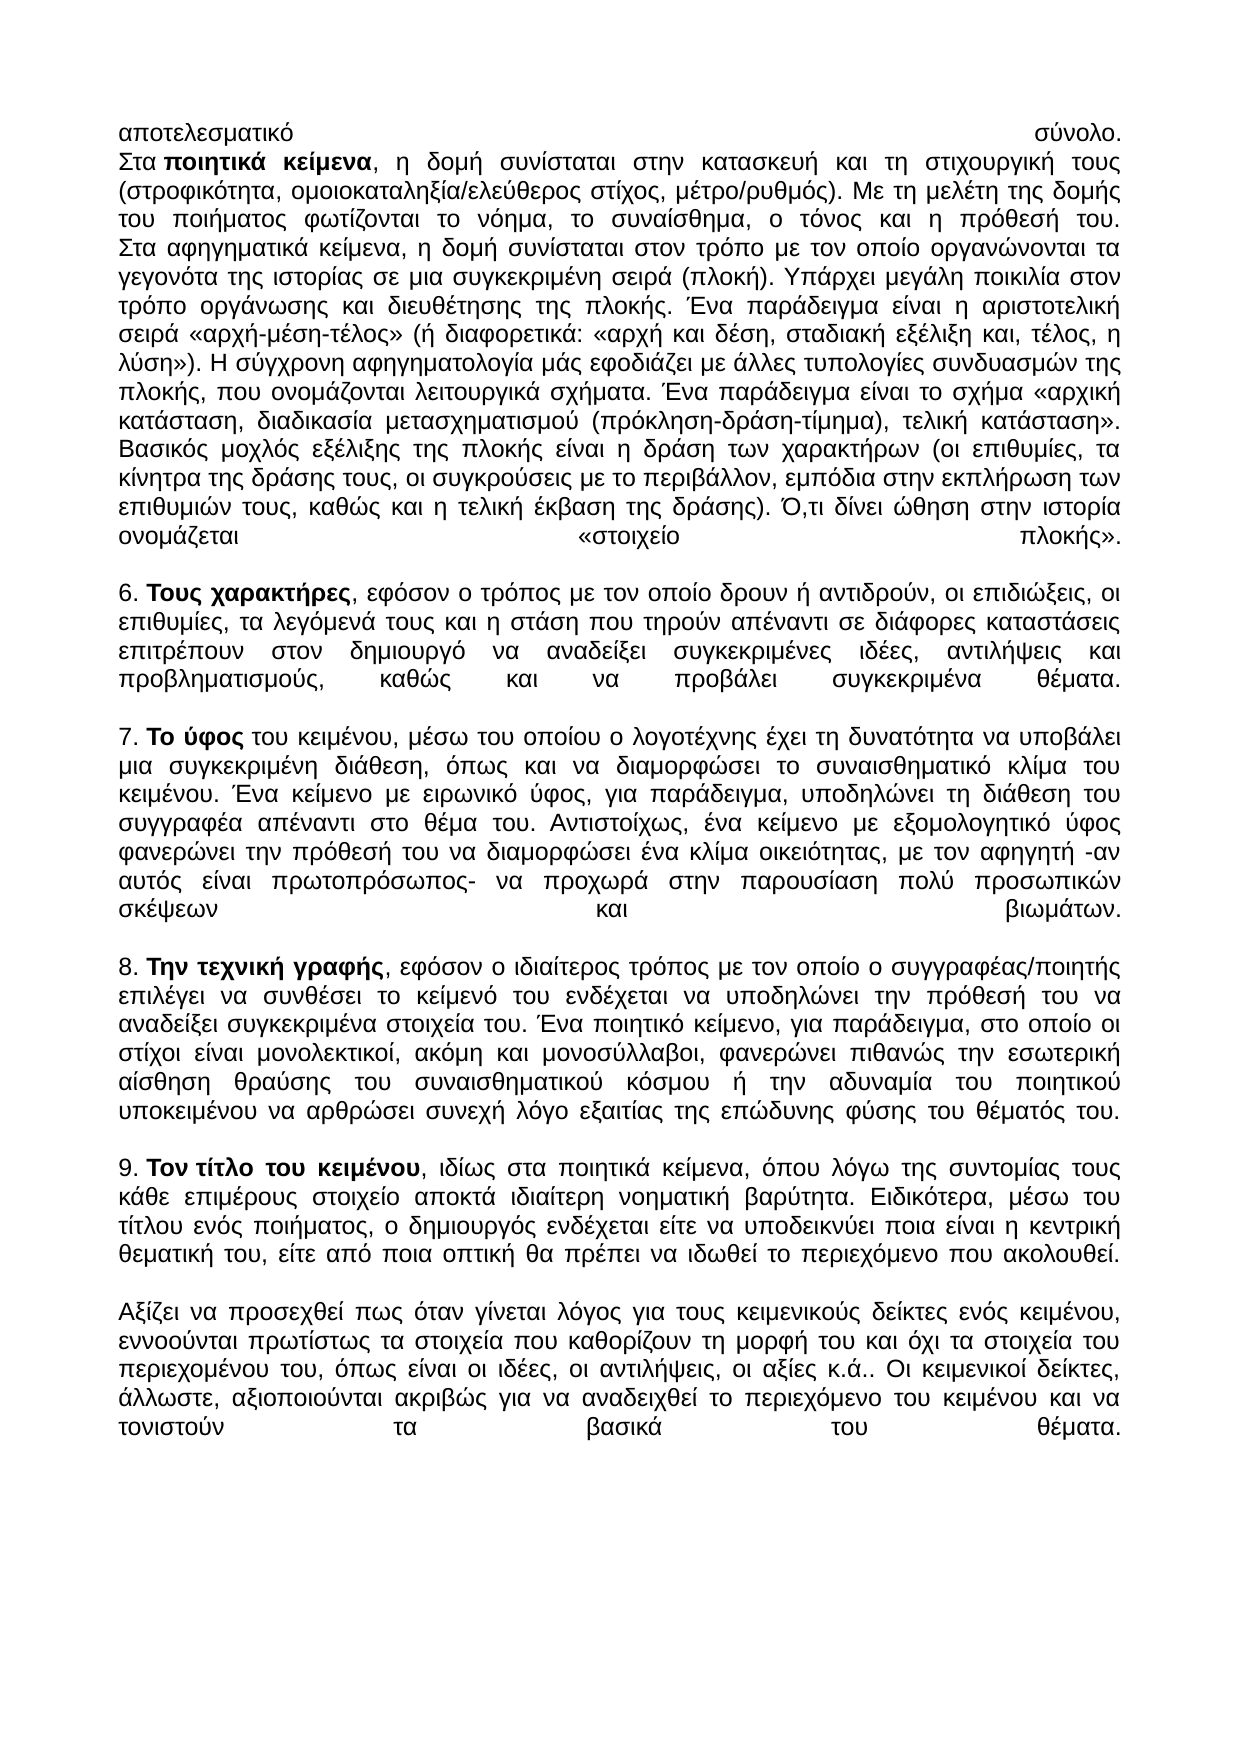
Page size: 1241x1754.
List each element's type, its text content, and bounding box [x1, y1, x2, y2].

text αποτελεσματικό σύνολο. Στα ποιητικά κείμενα, η δομή συνίσταται στην κατασκευή και τη στιχουργική τους (στροφικότητα, ομοιοκαταληξία/ελεύθερος στίχος, μέτρο/ρυθμός). Με τη μελέτη της δομής του ποιήματος φωτίζονται το νόημα, το συναίσθημα, ο τόνος και η πρόθεσή του. Στα αφηγηματικά κείμενα, η δομή συνίσταται στον τρόπο με τον οποίο οργανώνονται τα γεγονότα της ιστορίας σε μια συγκεκριμένη σειρά (πλοκή). Υπάρχει μεγάλη ποικιλία στον τρόπο οργάνωσης και διευθέτησης της πλοκής. Ένα παράδειγμα είναι η αριστοτελική σειρά «αρχή-μέση-τέλος» (ή διαφορετικά: «αρχή και δέση, σταδιακή εξέλιξη και, τέλος, η λύση»). Η σύγχρονη αφηγηματολογία μάς εφοδιάζει με άλλες τυπολογίες συνδυασμών της πλοκής, που ονομάζονται λειτουργικά σχήματα. Ένα παράδειγμα είναι το σχήμα «αρχική κατάσταση, διαδικασία μετασχηματισμού (πρόκληση-δράση-τίμημα), τελική κατάσταση». Βασικός μοχλός εξέλιξης της πλοκής είναι η δράση των χαρακτήρων (οι επιθυμίες, τα κίνητρα της δράσης τους, οι συγκρούσεις με το περιβάλλον, εμπόδια στην εκπλήρωση των επιθυμιών τους, καθώς και η τελική έκβαση της δράσης). Ό,τι δίνει ώθηση στην ιστορία ονομάζεται «στοιχείο πλοκής». 6. Τους χαρακτήρες, εφόσον ο τρόπος με τον οποίο δρουν ή αντιδρούν, οι επιδιώξεις, οι επιθυμίες, τα λεγόμενά τους και η στάση που τηρούν απέναντι σε διάφορες καταστάσεις επιτρέπουν στον δημιουργό να αναδείξει συγκεκριμένες ιδέες, αντιλήψεις και προβληματισμούς, καθώς και να προβάλει συγκεκριμένα θέματα. 7. Το ύφος του κειμένου, μέσω του οποίου ο λογοτέχνης έχει τη δυνατότητα να υποβάλει μια συγκεκριμένη διάθεση, όπως και να διαμορφώσει το συναισθηματικό κλίμα του κειμένου. Ένα κείμενο με ειρωνικό ύφος, για παράδειγμα, υποδηλώνει τη διάθεση του συγγραφέα απέναντι στο θέμα του. Αντιστοίχως, ένα κείμενο με εξομολογητικό ύφος φανερώνει την πρόθεσή του να διαμορφώσει ένα κλίμα οικειότητας, με τον αφηγητή -αν αυτός είναι πρωτοπρόσωπος- να προχωρά στην παρουσίαση πολύ προσωπικών σκέψεων και βιωμάτων. 8. Την τεχνική γραφής, εφόσον ο ιδιαίτερος τρόπος με τον οποίο ο συγγραφέας/ποιητής επιλέγει να συνθέσει το κείμενό του ενδέχεται να υποδηλώνει την πρόθεσή του να αναδείξει συγκεκριμένα στοιχεία του. Ένα ποιητικό κείμενο, για παράδειγμα, στο οποίο οι στίχοι είναι μονολεκτικοί, ακόμη και μονοσύλλαβοι, φανερώνει πιθανώς την εσωτερική αίσθηση θραύσης του συναισθηματικού κόσμου ή την αδυναμία του ποιητικού υποκειμένου να αρθρώσει συνεχή λόγο εξαιτίας της επώδυνης φύσης του θέματός του. 9. Τον τίτλο του κειμένου, ιδίως στα ποιητικά κείμενα, όπου λόγω της συντομίας τους κάθε επιμέρους στοιχείο αποκτά ιδιαίτερη νοηματική βαρύτητα. Ειδικότερα, μέσω του τίτλου ενός ποιήματος, ο δημιουργός ενδέχεται είτε να υποδεικνύει ποια είναι η κεντρική θεματική του, είτε από ποια οπτική θα πρέπει να ιδωθεί το περιεχόμενο που ακολουθεί. Αξίζει να προσεχθεί πως όταν γίνεται λόγος για τους κειμενικούς δείκτες ενός κειμένου, εννοούνται πρωτίστως τα στοιχεία που καθορίζουν τη μορφή του και όχι τα στοιχεία του περιεχομένου του, όπως είναι οι ιδέες, οι αντιλήψεις, οι αξίες κ.ά.. Οι κειμενικοί δείκτες, άλλωστε, αξιοποιούνται ακριβώς για να αναδειχθεί το περιεχόμενο του κειμένου και να τονιστούν τα βασικά του θέματα. [118, 118, 1122, 1498]
